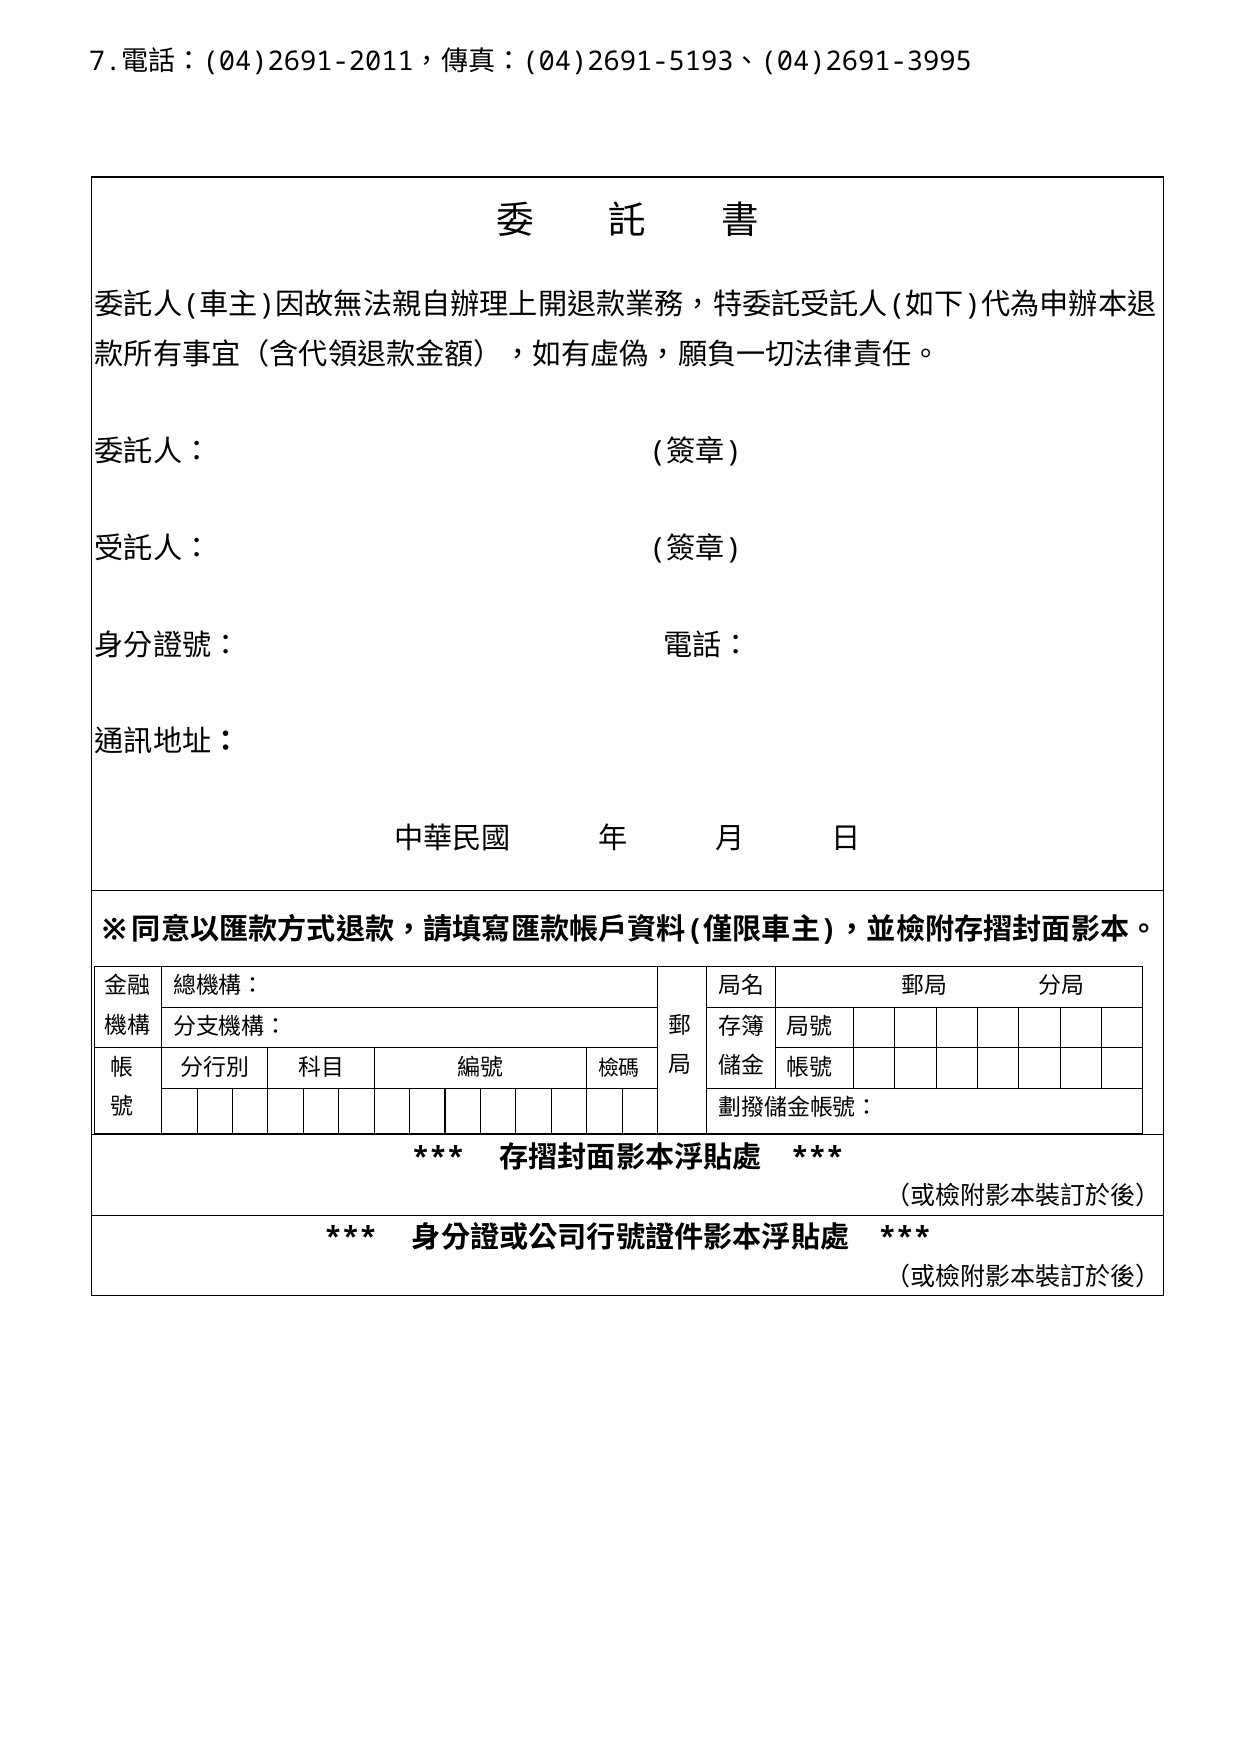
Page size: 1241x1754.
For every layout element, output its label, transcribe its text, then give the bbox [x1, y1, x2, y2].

table_cell *** 身分證或公司行號證件影本浮貼處 *** （或檢附影本裝訂於後） [92, 1216, 1163, 1295]
table_cell 存簿 儲金 [707, 1008, 775, 1088]
table_cell [162, 1089, 197, 1133]
table_cell [481, 1089, 515, 1133]
table_cell [854, 1048, 894, 1088]
table_header 金融 機構 [95, 967, 161, 1047]
table_cell [304, 1089, 338, 1133]
table_cell [937, 1048, 977, 1088]
table_cell 劃撥儲金帳號： [707, 1089, 1142, 1133]
table_cell [1102, 1048, 1142, 1088]
table_cell [268, 1089, 303, 1133]
table_cell [339, 1089, 374, 1133]
table_cell [623, 1089, 657, 1133]
table_cell [1019, 1008, 1060, 1047]
table_header 郵局 分局 [776, 967, 1142, 1007]
table_cell [410, 1089, 444, 1133]
table_cell [978, 1048, 1018, 1088]
table_cell [233, 1089, 267, 1133]
text 7.電話：(04)2691-2011，傳真：(04)2691-5193、(04)2691-3995 [89, 47, 1152, 76]
table_header 委 託 書 委託人(車主)因故無法親自辦理上開退款業務，特委託受託人(如下)代為申辦本退款所有事宜（含代領退款金額），如有虛偽，願負一切法律責任。 委託人： (簽章) 受託人： (簽章) 身分證號： 電話： 通訊地址： 中華民國 年 月 日 [92, 178, 1163, 890]
table_cell [446, 1089, 480, 1133]
table_header 郵 局 [658, 967, 706, 1133]
table_cell 分支機構： [162, 1008, 657, 1047]
table_cell 分行別 [162, 1048, 267, 1088]
table_cell 局號 [776, 1008, 853, 1047]
table_cell [1019, 1048, 1060, 1088]
table_cell [854, 1008, 894, 1047]
table_cell [198, 1089, 232, 1133]
table_cell [516, 1089, 551, 1133]
table_cell 帳 號 [95, 1048, 161, 1133]
table_cell [895, 1008, 936, 1047]
table_cell [1102, 1008, 1142, 1047]
table_cell 帳號 [776, 1048, 853, 1088]
table_cell *** 存摺封面影本浮貼處 *** （或檢附影本裝訂於後） [92, 1135, 1163, 1214]
table_header 局名 [707, 967, 775, 1007]
table_cell 編號 [375, 1048, 586, 1088]
table_cell [937, 1008, 977, 1047]
table_cell 檢碼 [587, 1048, 657, 1088]
table_header 總機構： [162, 967, 657, 1007]
table_cell [587, 1089, 622, 1133]
table_cell [978, 1008, 1018, 1047]
table_cell ※同意以匯款方式退款，請填寫匯款帳戶資料(僅限車主)，並檢附存摺封面影本。 [92, 891, 1163, 1134]
table_cell [1061, 1048, 1101, 1088]
table_cell [552, 1089, 586, 1133]
table_cell [895, 1048, 936, 1088]
table_cell [1061, 1008, 1101, 1047]
table_cell [375, 1089, 409, 1133]
table_cell 科目 [268, 1048, 374, 1088]
